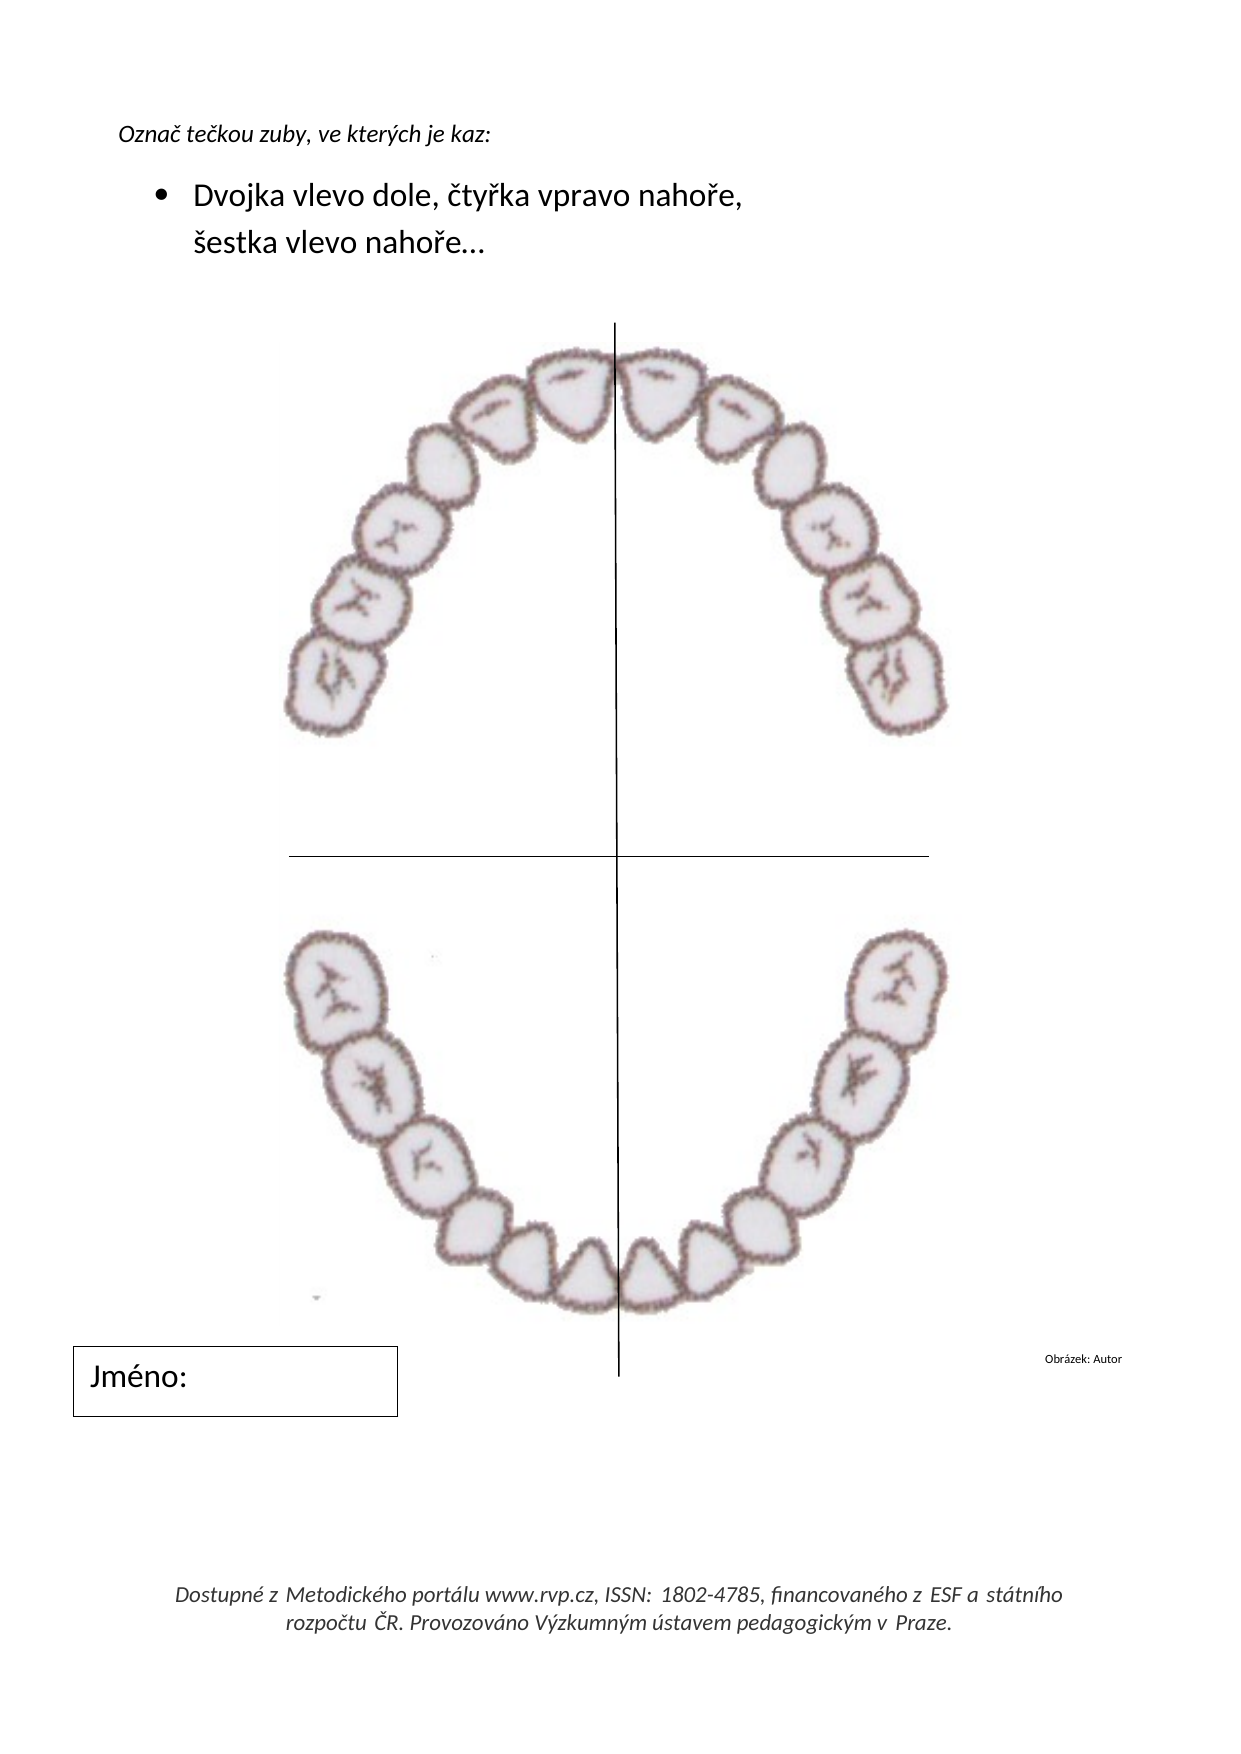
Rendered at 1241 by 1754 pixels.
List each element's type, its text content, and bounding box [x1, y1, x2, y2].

list Dvojka vlevo dole, čtyřka vpravo nahoře, šestka vlevo nahoře… [156, 174, 1122, 261]
text Označ tečkou zuby, ve kterých je kaz: [118, 118, 1122, 149]
picture [616, 342, 962, 1326]
text [398, 1351, 618, 1367]
picture [278, 342, 617, 1326]
text Obrázek: Autor [620, 1351, 1122, 1367]
text Jméno: [90, 1355, 382, 1396]
